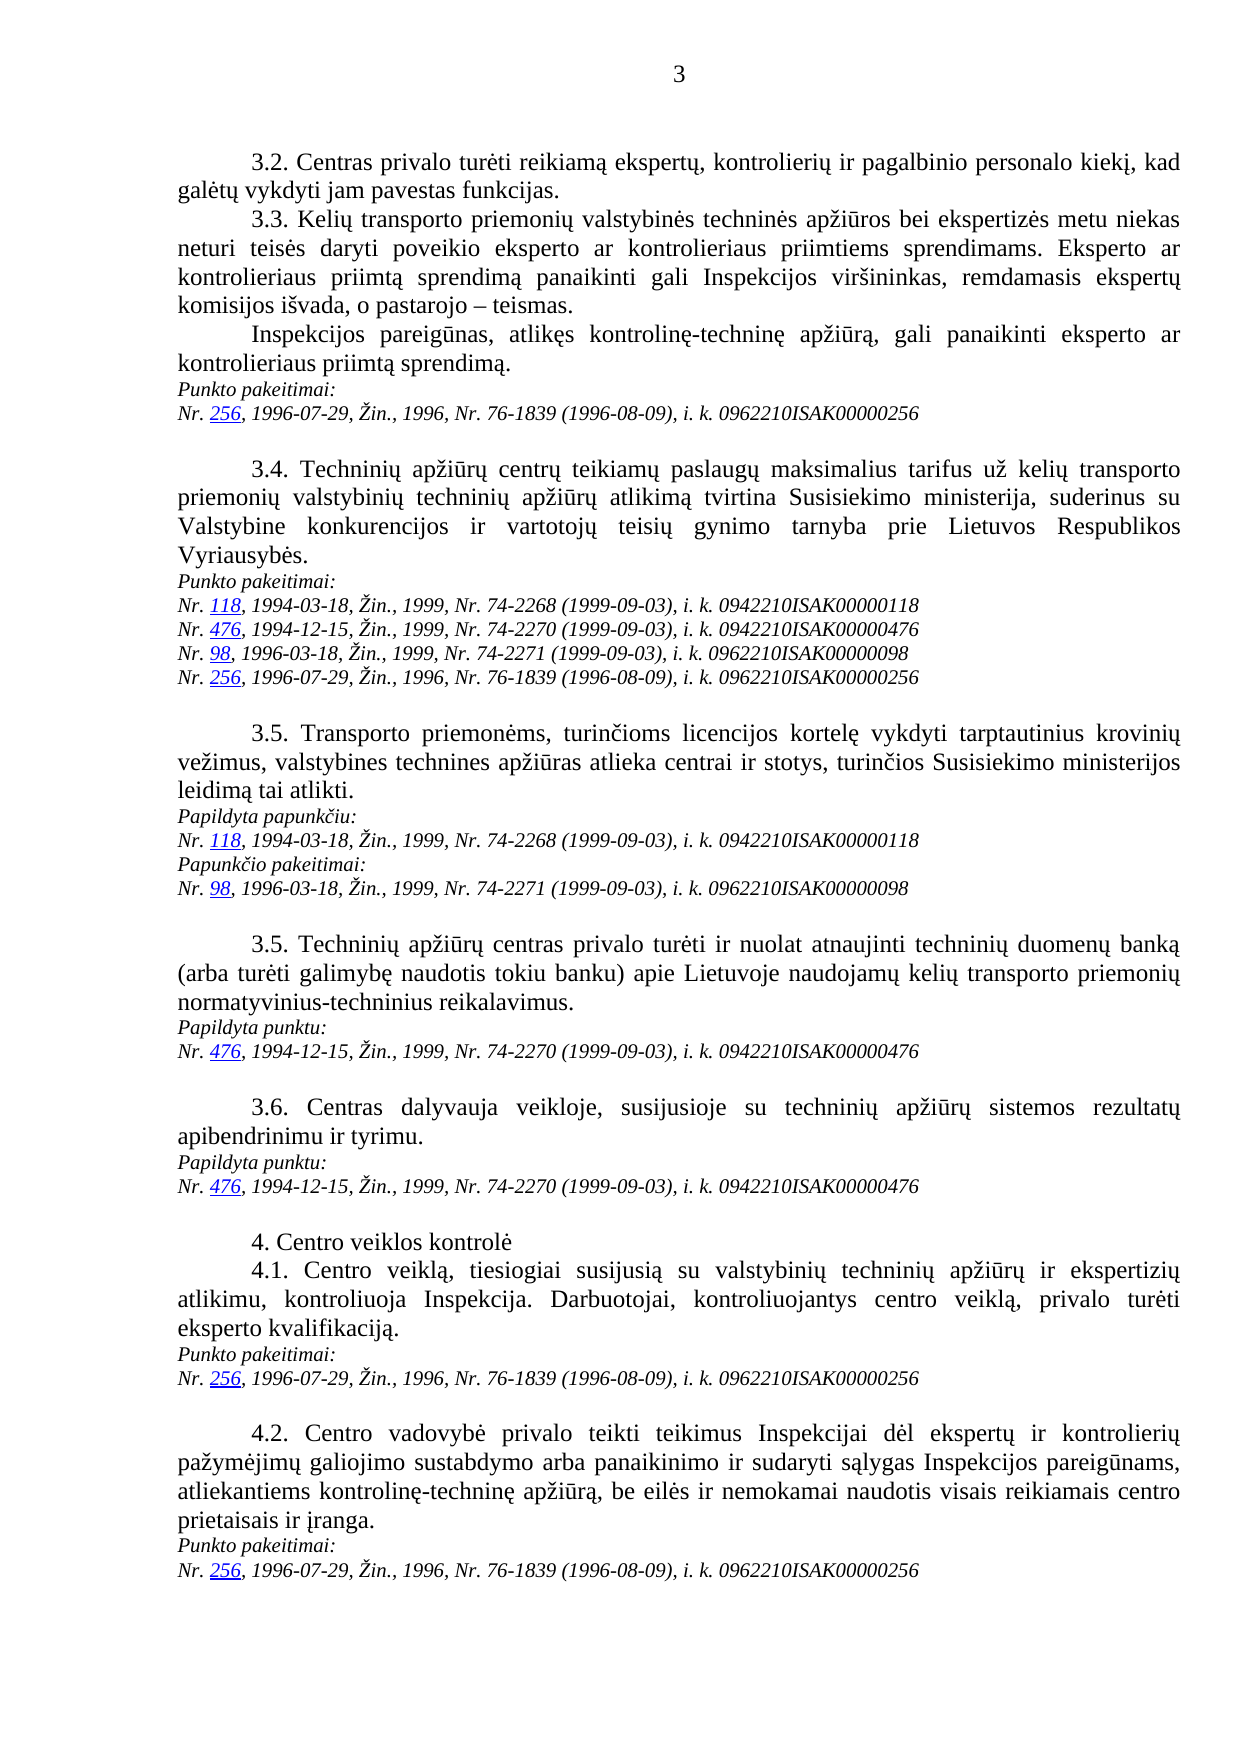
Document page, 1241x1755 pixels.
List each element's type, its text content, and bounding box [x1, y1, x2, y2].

text 4.1. Centro veiklą, tiesiogiai susijusią su valstybinių techninių apžiūrų ir ekspertizių atlikimu, kontroliuoja Inspekcija. Darbuotojai, kontroliuojantys centro veiklą, privalo turėti eksperto kvalifikaciją. [177, 1255, 1181, 1342]
text Nr. 256, 1996-07-29, Žin., 1996, Nr. 76-1839 (1996-08-09), i. k. 0962210ISAK00000256 [177, 665, 1181, 689]
text 3.4. Techninių apžiūrų centrų teikiamų paslaugų maksimalius tarifus už kelių transporto priemonių valstybinių techninių apžiūrų atlikimą tvirtina Susisiekimo ministerija, suderinus su Valstybine konkurencijos ir vartotojų teisių gynimo tarnyba prie Lietuvos Respublikos Vyriausybės. [177, 454, 1181, 569]
text Nr. 256, 1996-07-29, Žin., 1996, Nr. 76-1839 (1996-08-09), i. k. 0962210ISAK00000256 [177, 401, 1181, 425]
text Nr. 98, 1996-03-18, Žin., 1999, Nr. 74-2271 (1999-09-03), i. k. 0962210ISAK00000098 [177, 876, 1181, 900]
text 3.5. Techninių apžiūrų centras privalo turėti ir nuolat atnaujinti techninių duomenų banką (arba turėti galimybę naudotis tokiu banku) apie Lietuvoje naudojamų kelių transporto priemonių normatyvinius-techninius reikalavimus. [177, 929, 1181, 1015]
text Papildyta punktu: [177, 1150, 1181, 1174]
text Nr. 476, 1994-12-15, Žin., 1999, Nr. 74-2270 (1999-09-03), i. k. 0942210ISAK00000476 [177, 1039, 1181, 1063]
text 3.2. Centras privalo turėti reikiamą ekspertų, kontrolierių ir pagalbinio personalo kiekį, kad galėtų vykdyti jam pavestas funkcijas. [177, 147, 1181, 204]
text Nr. 256, 1996-07-29, Žin., 1996, Nr. 76-1839 (1996-08-09), i. k. 0962210ISAK00000256 [177, 1557, 1181, 1582]
text Nr. 256, 1996-07-29, Žin., 1996, Nr. 76-1839 (1996-08-09), i. k. 0962210ISAK00000256 [177, 1366, 1181, 1390]
text Nr. 476, 1994-12-15, Žin., 1999, Nr. 74-2270 (1999-09-03), i. k. 0942210ISAK00000476 [177, 617, 1181, 641]
text 3.3. Kelių transporto priemonių valstybinės techninės apžiūros bei ekspertizės metu niekas neturi teisės daryti poveikio eksperto ar kontrolieriaus priimtiems sprendimams. Eksperto ar kontrolieriaus priimtą sprendimą panaikinti gali Inspekcijos viršininkas, remdamasis ekspertų komisijos išvada, o pastarojo – teismas. [177, 204, 1181, 319]
text Nr. 98, 1996-03-18, Žin., 1999, Nr. 74-2271 (1999-09-03), i. k. 0962210ISAK00000098 [177, 641, 1181, 665]
text 4.2. Centro vadovybė privalo teikti teikimus Inspekcijai dėl ekspertų ir kontrolierių pažymėjimų galiojimo sustabdymo arba panaikinimo ir sudaryti sąlygas Inspekcijos pareigūnams, atliekantiems kontrolinę-techninę apžiūrą, be eilės ir nemokamai naudotis visais reikiamais centro prietaisais ir įranga. [177, 1418, 1181, 1533]
text Punkto pakeitimai: [177, 1342, 1181, 1366]
text Nr. 476, 1994-12-15, Žin., 1999, Nr. 74-2270 (1999-09-03), i. k. 0942210ISAK00000476 [177, 1174, 1181, 1198]
text Papildyta punktu: [177, 1015, 1181, 1039]
text Papildyta papunkčiu: [177, 804, 1181, 828]
text Papunkčio pakeitimai: [177, 852, 1181, 876]
text Nr. 118, 1994-03-18, Žin., 1999, Nr. 74-2268 (1999-09-03), i. k. 0942210ISAK00000118 [177, 593, 1181, 617]
text Punkto pakeitimai: [177, 1533, 1181, 1557]
text Punkto pakeitimai: [177, 377, 1181, 401]
text 4. Centro veiklos kontrolė [177, 1227, 1181, 1255]
text 3.5. Transporto priemonėms, turinčioms licencijos kortelę vykdyti tarptautinius krovinių vežimus, valstybines technines apžiūras atlieka centrai ir stotys, turinčios Susisiekimo ministerijos leidimą tai atlikti. [177, 718, 1181, 804]
text Inspekcijos pareigūnas, atlikęs kontrolinę-techninę apžiūrą, gali panaikinti eksperto ar kontrolieriaus priimtą sprendimą. [177, 319, 1181, 377]
text Punkto pakeitimai: [177, 569, 1181, 593]
text Nr. 118, 1994-03-18, Žin., 1999, Nr. 74-2268 (1999-09-03), i. k. 0942210ISAK00000118 [177, 828, 1181, 852]
text 3.6. Centras dalyvauja veikloje, susijusioje su techninių apžiūrų sistemos rezultatų apibendrinimu ir tyrimu. [177, 1092, 1181, 1150]
